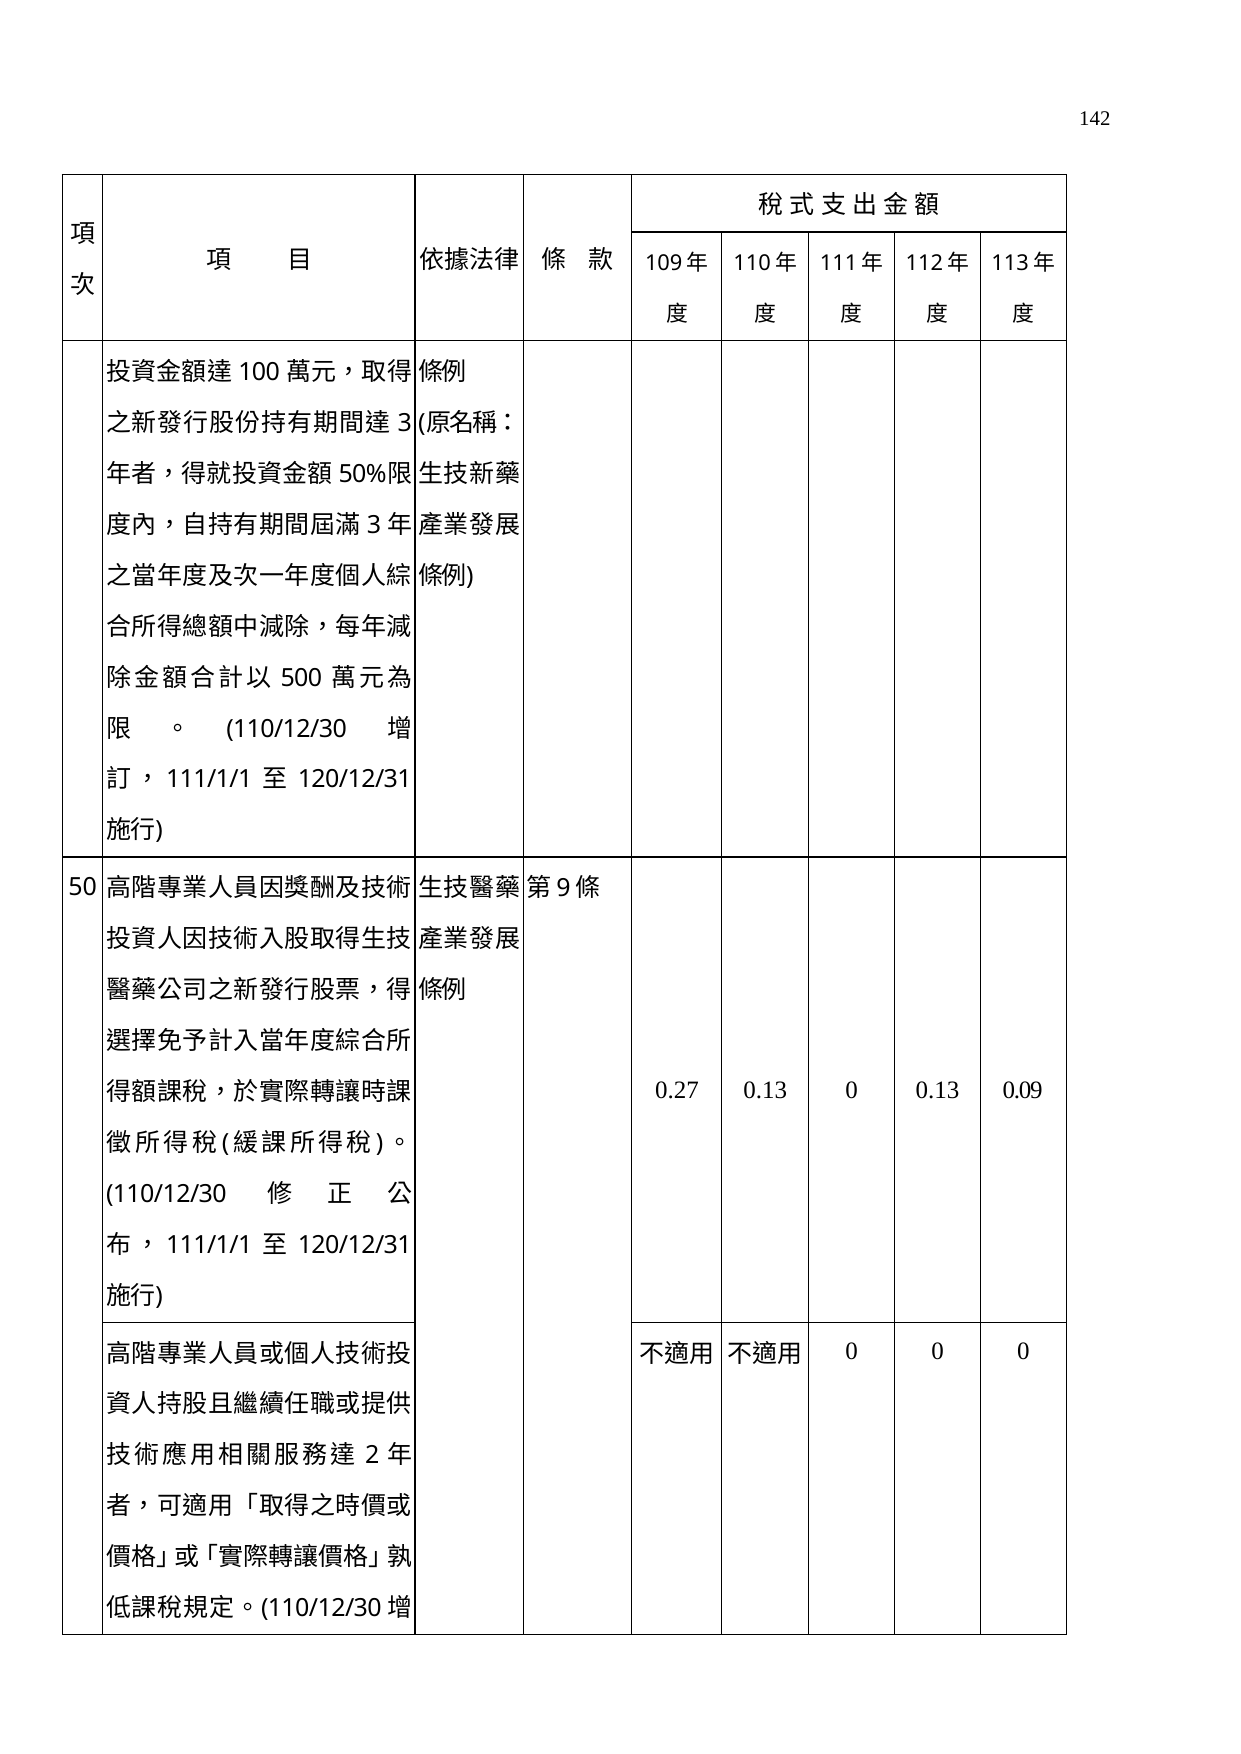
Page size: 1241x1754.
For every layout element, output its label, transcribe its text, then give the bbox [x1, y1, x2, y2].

table_cell 不適用 [722, 1323, 808, 1634]
table_cell [632, 341, 721, 856]
table_cell 111年度 [809, 233, 894, 340]
table_header 稅 式 支 出 金 額 [632, 175, 1066, 231]
table_cell 113年度 [981, 233, 1066, 340]
table_cell 0.13 [895, 858, 980, 1322]
table_cell [895, 341, 980, 856]
table_cell [722, 341, 808, 856]
table_cell 50 [63, 858, 102, 1634]
table_cell 109年度 [632, 233, 721, 340]
table_header 項次 [63, 175, 102, 340]
table_cell 生技醫藥產業發展條例 [416, 858, 523, 1634]
table_cell 110年度 [722, 233, 808, 340]
table_header 依據法律 [416, 175, 523, 340]
table_cell 條例 (原名稱：生技新藥產業發展條例) [416, 341, 523, 856]
table_cell 0 [809, 1323, 894, 1634]
table_cell 高階專業人員因獎酬及技術投資人因技術入股取得生技醫藥公司之新發行股票，得選擇免予計入當年度綜合所得額課稅，於實際轉讓時課徵所得稅(緩課所得稅)。(110/12/30修正公布，111/1/1至120/12/31施行) [103, 858, 414, 1322]
table_cell 112年度 [895, 233, 980, 340]
table_header 項 目 [103, 175, 414, 340]
table_cell 0 [895, 1323, 980, 1634]
table_cell 0 [809, 858, 894, 1322]
table_cell 投資金額達100萬元，取得之新發行股份持有期間達3年者，得就投資金額50%限度內，自持有期間屆滿3年之當年度及次一年度個人綜合所得總額中減除，每年減除金額合計以500萬元為限。(110/12/30增訂，111/1/1至120/12/31施行) [103, 341, 414, 856]
table_cell 高階專業人員或個人技術投資人持股且繼續任職或提供技術應用相關服務達2年者，可適用「取得之時價或價格」或「實際轉讓價格」孰低課稅規定。(110/12/30增 [103, 1323, 414, 1634]
table_cell 0.13 [722, 858, 808, 1322]
table_cell [981, 341, 1066, 856]
table_cell [809, 341, 894, 856]
table_header 條 款 [524, 175, 631, 340]
table_cell 0.27 [632, 858, 721, 1322]
table_cell [524, 341, 631, 856]
table_cell 第9條 [524, 858, 631, 1634]
table_cell [63, 341, 102, 856]
table_cell 0 [981, 1323, 1066, 1634]
table_cell 0.09 [981, 858, 1066, 1322]
table_cell 不適用 [632, 1323, 721, 1634]
